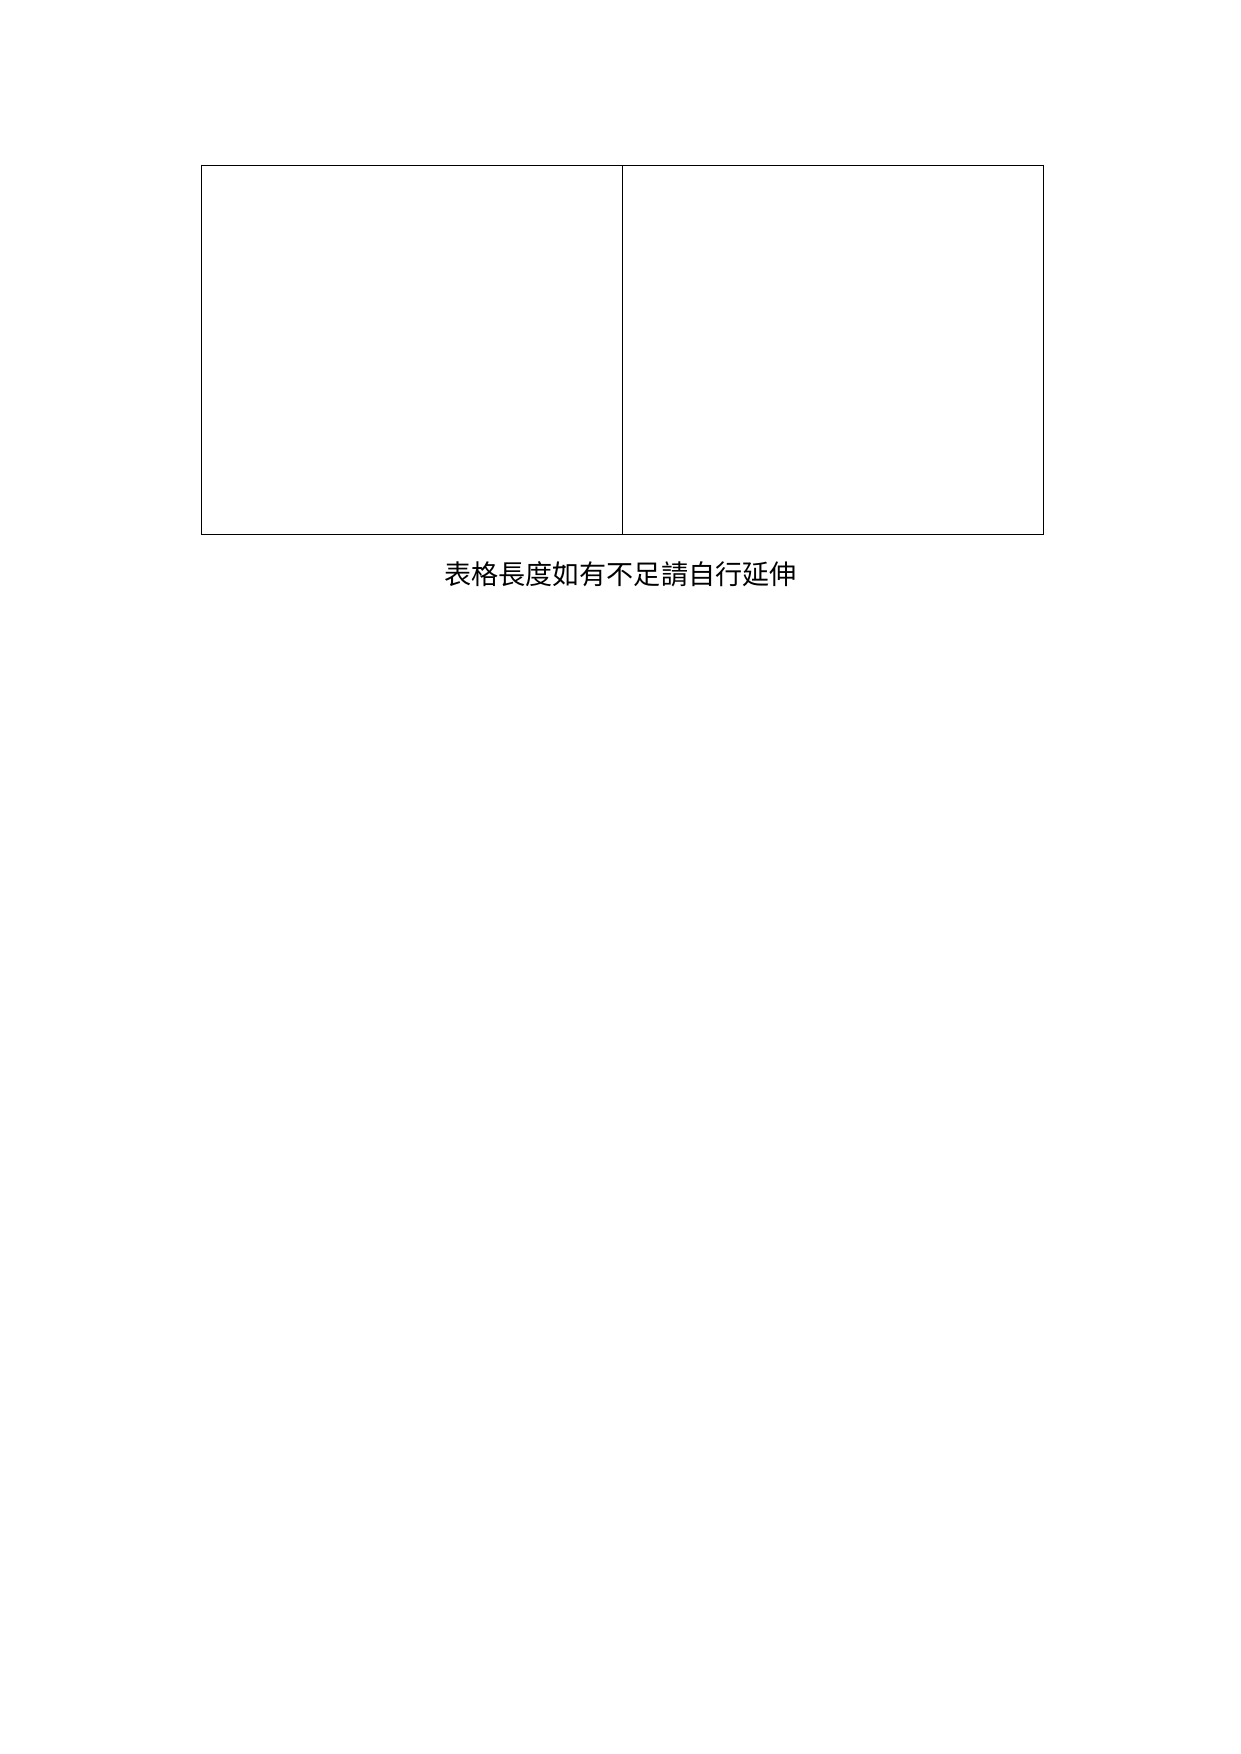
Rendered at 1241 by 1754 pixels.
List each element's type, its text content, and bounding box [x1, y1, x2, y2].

text 表格長度如有不足請自行延伸 [187, 535, 1053, 610]
table_cell [623, 166, 1043, 534]
table_cell [202, 166, 622, 534]
